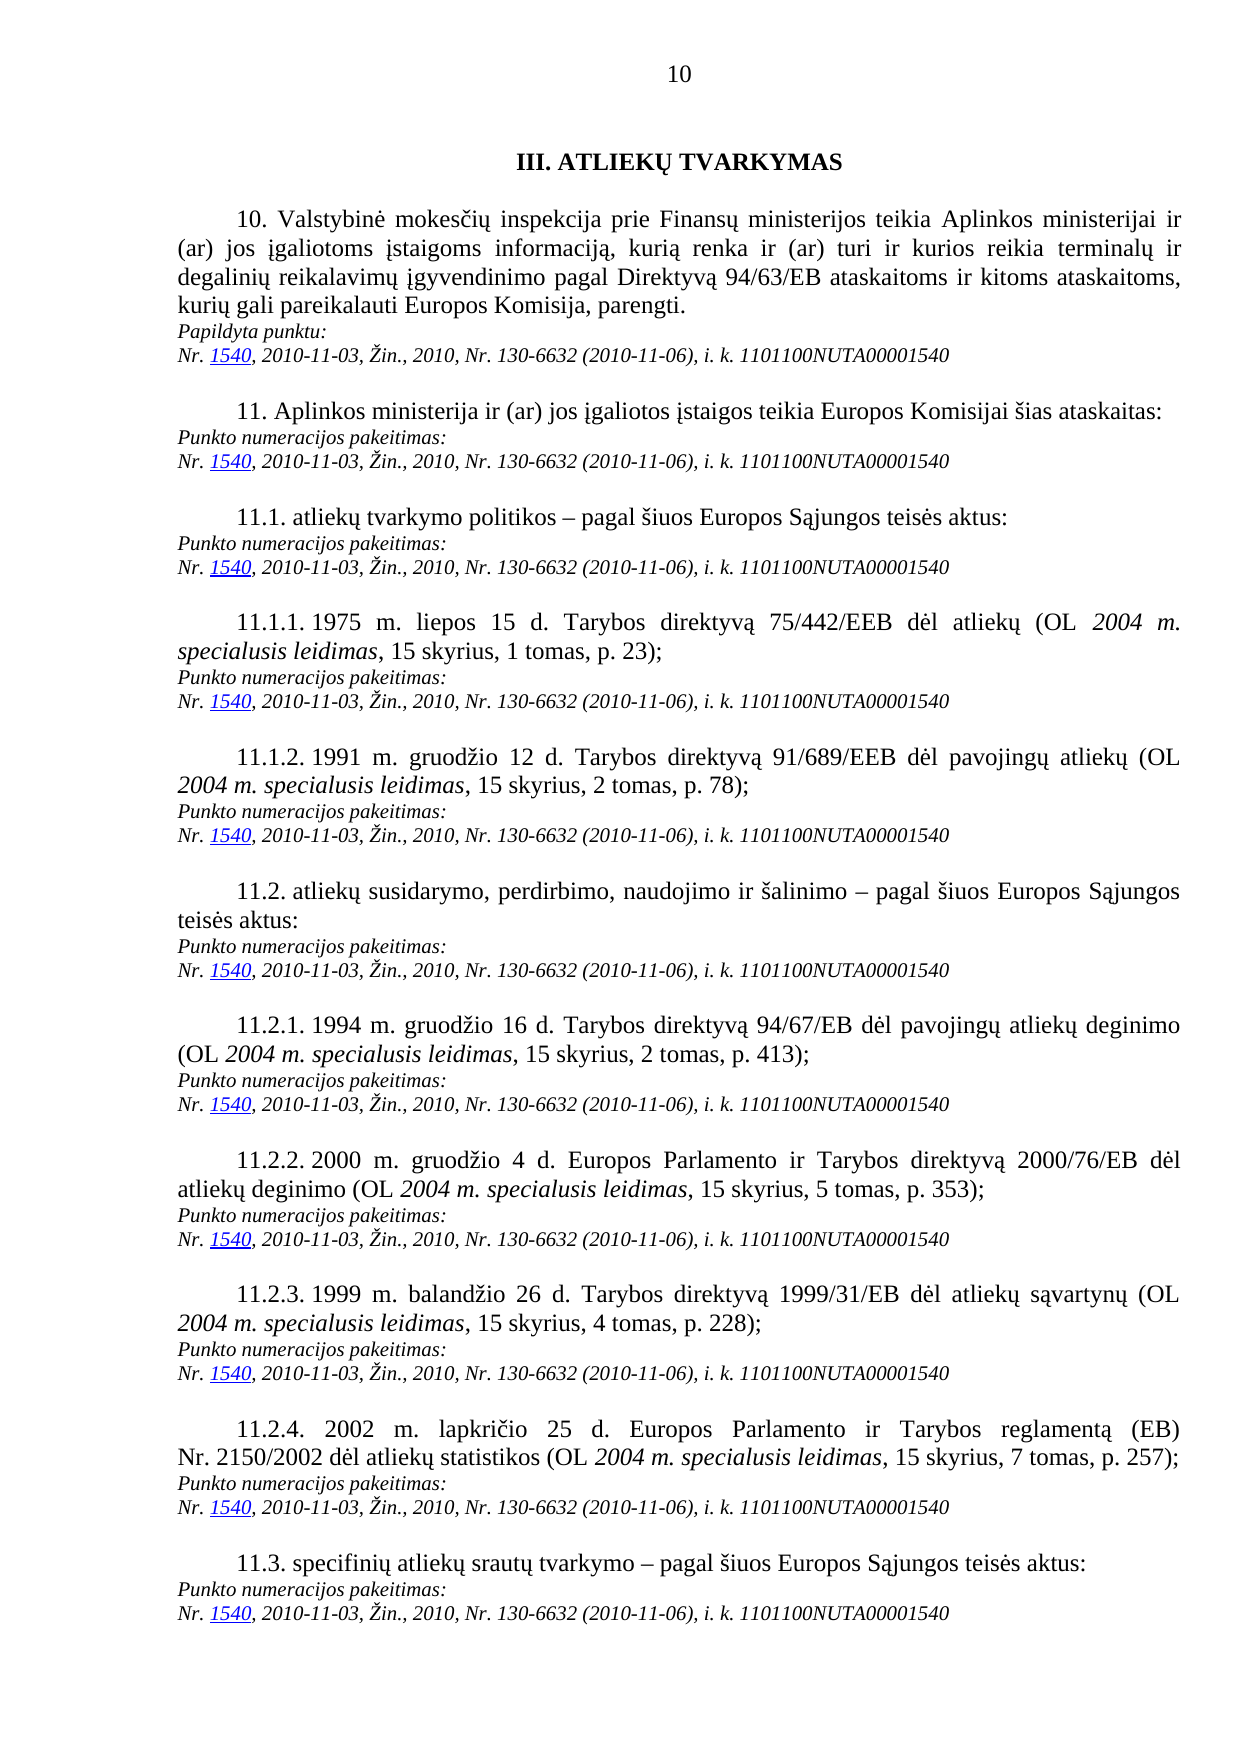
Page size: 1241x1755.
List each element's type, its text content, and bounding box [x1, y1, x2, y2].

text 11.2.1. 1994 m. gruodžio 16 d. Tarybos direktyvą 94/67/EB dėl pavojingų atliekų deginimo (OL 2004 m. specialusis leidimas, 15 skyrius, 2 tomas, p. 413); [177, 1011, 1181, 1068]
text Punkto numeracijos pakeitimas: [177, 799, 1181, 823]
text Punkto numeracijos pakeitimas: [177, 1068, 1181, 1092]
text Nr. 1540, 2010-11-03, Žin., 2010, Nr. 130-6632 (2010-11-06), i. k. 1101100NUTA00001540 [177, 689, 1181, 713]
text Nr. 1540, 2010-11-03, Žin., 2010, Nr. 130-6632 (2010-11-06), i. k. 1101100NUTA00001540 [177, 1361, 1181, 1385]
text Nr. 1540, 2010-11-03, Žin., 2010, Nr. 130-6632 (2010-11-06), i. k. 1101100NUTA00001540 [177, 1495, 1181, 1519]
text Papildyta punktu: [177, 319, 1181, 343]
text Nr. 1540, 2010-11-03, Žin., 2010, Nr. 130-6632 (2010-11-06), i. k. 1101100NUTA00001540 [177, 449, 1181, 473]
text 11.1.1. 1975 m. liepos 15 d. Tarybos direktyvą 75/442/EEB dėl atliekų (OL 2004 m. specialusis leidimas, 15 skyrius, 1 tomas, p. 23); [177, 607, 1181, 665]
text Nr. 1540, 2010-11-03, Žin., 2010, Nr. 130-6632 (2010-11-06), i. k. 1101100NUTA00001540 [177, 343, 1181, 367]
text III. Atliekų tvarkymas [177, 147, 1181, 176]
text Nr. 1540, 2010-11-03, Žin., 2010, Nr. 130-6632 (2010-11-06), i. k. 1101100NUTA00001540 [177, 958, 1181, 982]
text Punkto numeracijos pakeitimas: [177, 425, 1181, 449]
text 10. Valstybinė mokesčių inspekcija prie Finansų ministerijos teikia Aplinkos ministerijai ir (ar) jos įgaliotoms įstaigoms informaciją, kurią renka ir (ar) turi ir kurios reikia terminalų ir degalinių reikalavimų įgyvendinimo pagal Direktyvą 94/63/EB ataskaitoms ir kitoms ataskaitoms, kurių gali pareikalauti Europos Komisija, parengti. [177, 204, 1181, 319]
text Punkto numeracijos pakeitimas: [177, 934, 1181, 958]
text 11.3. specifinių atliekų srautų tvarkymo – pagal šiuos Europos Sąjungos teisės aktus: [177, 1548, 1181, 1577]
text Nr. 1540, 2010-11-03, Žin., 2010, Nr. 130-6632 (2010-11-06), i. k. 1101100NUTA00001540 [177, 1092, 1181, 1116]
text Punkto numeracijos pakeitimas: [177, 1577, 1181, 1601]
text 11.2. atliekų susidarymo, perdirbimo, naudojimo ir šalinimo – pagal šiuos Europos Sąjungos teisės aktus: [177, 876, 1181, 934]
text Punkto numeracijos pakeitimas: [177, 1471, 1181, 1495]
text Nr. 1540, 2010-11-03, Žin., 2010, Nr. 130-6632 (2010-11-06), i. k. 1101100NUTA00001540 [177, 823, 1181, 847]
text 11.2.4. 2002 m. lapkričio 25 d. Europos Parlamento ir Tarybos reglamentą (EB) Nr. 2150/2002 dėl atliekų statistikos (OL 2004 m. specialusis leidimas, 15 skyrius, 7 tomas, p. 257); [177, 1414, 1181, 1471]
text 11.1.2. 1991 m. gruodžio 12 d. Tarybos direktyvą 91/689/EEB dėl pavojingų atliekų (OL 2004 m. specialusis leidimas, 15 skyrius, 2 tomas, p. 78); [177, 742, 1181, 799]
text 11. Aplinkos ministerija ir (ar) jos įgaliotos įstaigos teikia Europos Komisijai šias ataskaitas: [177, 396, 1181, 425]
text Nr. 1540, 2010-11-03, Žin., 2010, Nr. 130-6632 (2010-11-06), i. k. 1101100NUTA00001540 [177, 555, 1181, 579]
text Punkto numeracijos pakeitimas: [177, 531, 1181, 555]
text Punkto numeracijos pakeitimas: [177, 1202, 1181, 1227]
text Punkto numeracijos pakeitimas: [177, 665, 1181, 689]
text Nr. 1540, 2010-11-03, Žin., 2010, Nr. 130-6632 (2010-11-06), i. k. 1101100NUTA00001540 [177, 1601, 1181, 1625]
text Nr. 1540, 2010-11-03, Žin., 2010, Nr. 130-6632 (2010-11-06), i. k. 1101100NUTA00001540 [177, 1227, 1181, 1251]
text 11.2.2. 2000 m. gruodžio 4 d. Europos Parlamento ir Tarybos direktyvą 2000/76/EB dėl atliekų deginimo (OL 2004 m. specialusis leidimas, 15 skyrius, 5 tomas, p. 353); [177, 1145, 1181, 1202]
text 11.2.3. 1999 m. balandžio 26 d. Tarybos direktyvą 1999/31/EB dėl atliekų sąvartynų (OL 2004 m. specialusis leidimas, 15 skyrius, 4 tomas, p. 228); [177, 1279, 1181, 1337]
text 11.1. atliekų tvarkymo politikos – pagal šiuos Europos Sąjungos teisės aktus: [177, 502, 1181, 531]
text Punkto numeracijos pakeitimas: [177, 1337, 1181, 1361]
